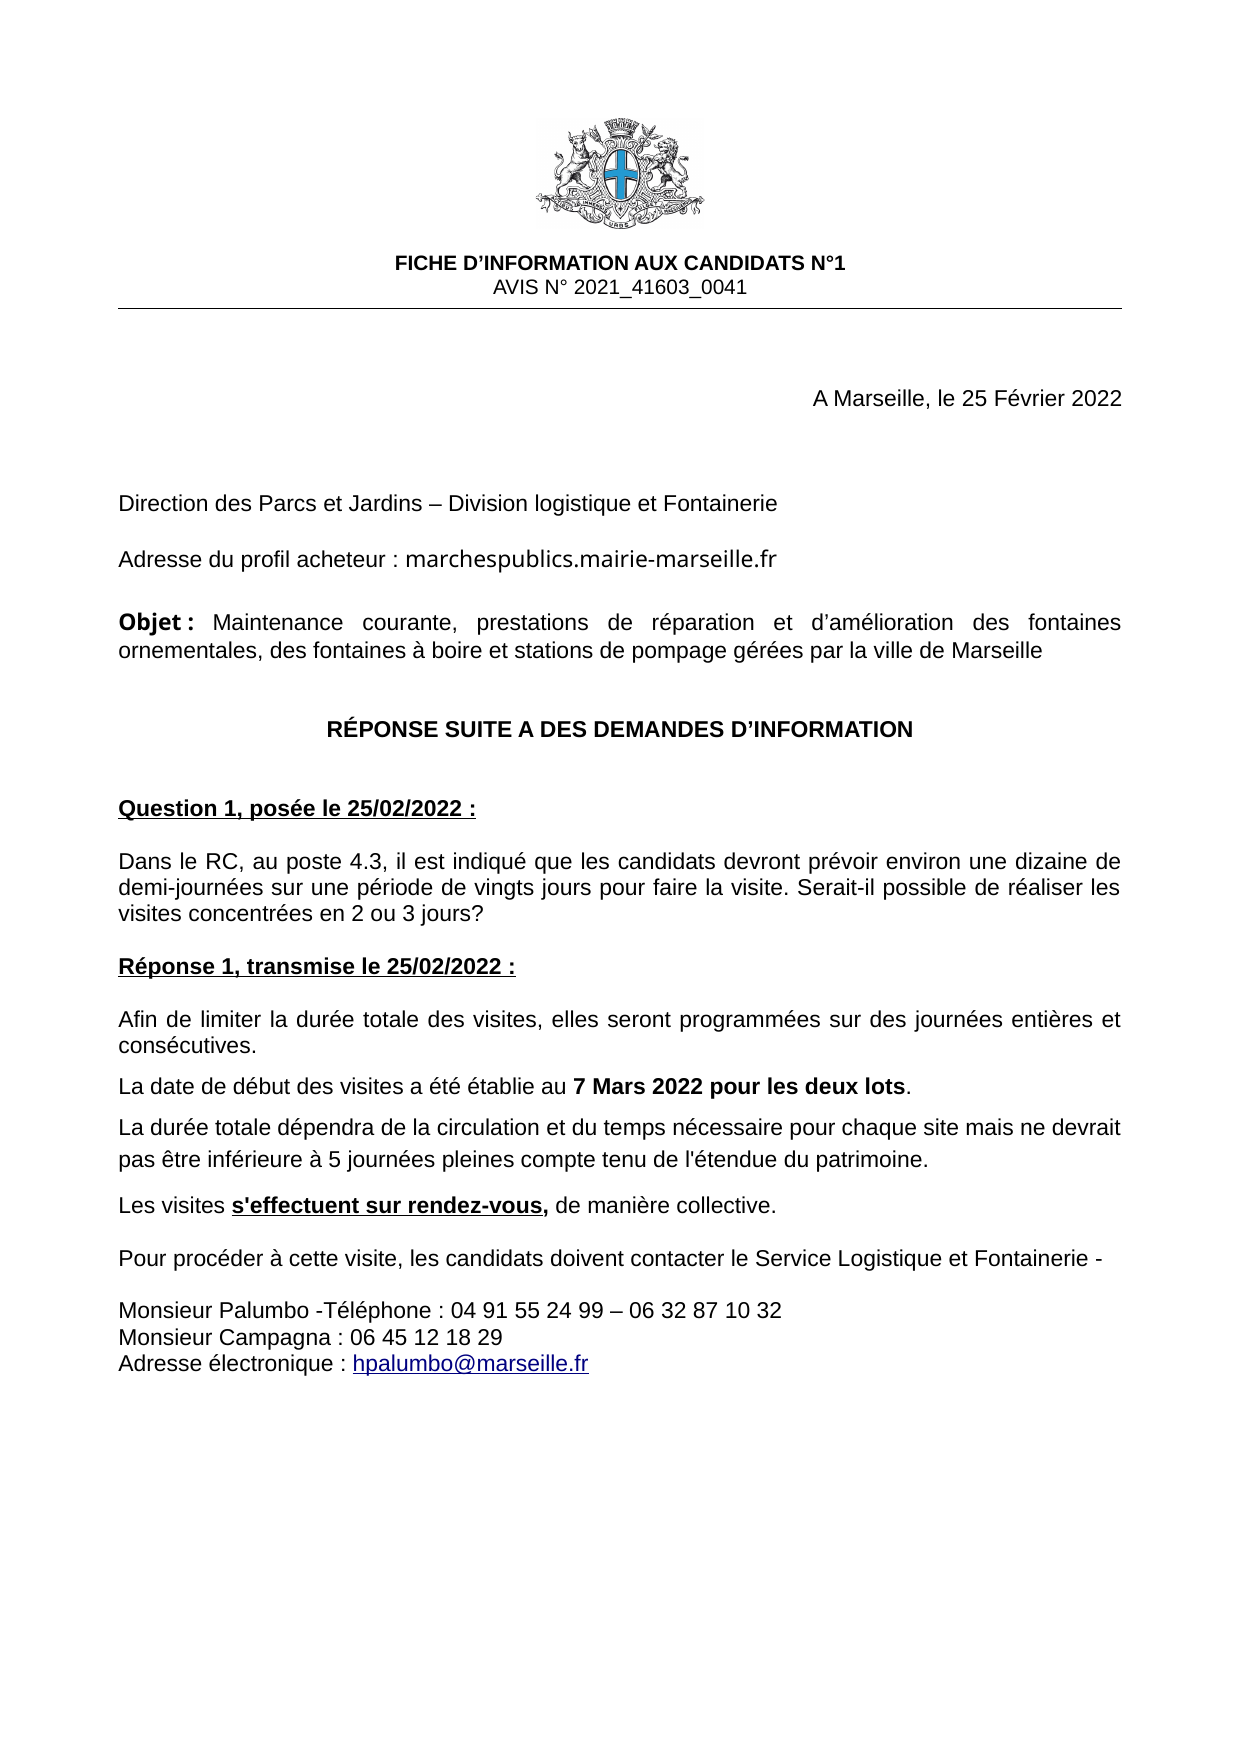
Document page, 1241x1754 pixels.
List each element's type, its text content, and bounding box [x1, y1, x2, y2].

text Dans le RC, au poste 4.3, il est indiqué que les candidats devront prévoir environ une dizaine de demi-journées sur une période de vingts jours pour faire la visite. Serait-il possible de réaliser les visites concentrées en 2 ou 3 jours? [118, 848, 1122, 927]
text Réponse 1, transmise le 25/02/2022 : [118, 953, 1122, 979]
text A Marseille, le 25 Février 2022 [118, 385, 1122, 411]
picture [535, 118, 705, 229]
text Objet : Maintenance courante, prestations de réparation et d’amélioration des fontaines ornementales, des fontaines à boire et stations de pompage gérées par la ville de Marseille [118, 606, 1122, 663]
text Adresse du profil acheteur : marchespublics.mairie-marseille.fr [118, 543, 1122, 574]
text Monsieur Campagna : 06 45 12 18 29 [118, 1323, 1122, 1350]
text Les visites s'effectuent sur rendez-vous, de manière collective. [118, 1192, 1122, 1218]
text RÉPONSE SUITE A DES DEMANDES D’INFORMATION [118, 716, 1122, 742]
text Question 1, posée le 25/02/2022 : [118, 795, 1122, 821]
text La date de début des visites a été établie au 7 Mars 2022 pour les deux lots. [118, 1073, 1122, 1099]
text Afin de limiter la durée totale des visites, elles seront programmées sur des journées entières et consécutives. [118, 1006, 1122, 1058]
text AVIS N° 2021_41603_0041 [118, 274, 1122, 298]
text La durée totale dépendra de la circulation et du temps nécessaire pour chaque site mais ne devrait pas être inférieure à 5 journées pleines compte tenu de l'étendue du patrimoine. [118, 1114, 1122, 1172]
text FICHE D’INFORMATION AUX CANDIDATS N°1 [118, 251, 1122, 274]
text Monsieur Palumbo -Téléphone : 04 91 55 24 99 – 06 32 87 10 32 [118, 1297, 1122, 1323]
text Adresse électronique : hpalumbo@marseille.fr [118, 1350, 1122, 1376]
text Pour procéder à cette visite, les candidats doivent contacter le Service Logistique et Fontainerie - [118, 1244, 1122, 1271]
text Direction des Parcs et Jardins – Division logistique et Fontainerie [118, 490, 1122, 517]
table_header [118, 309, 1122, 323]
